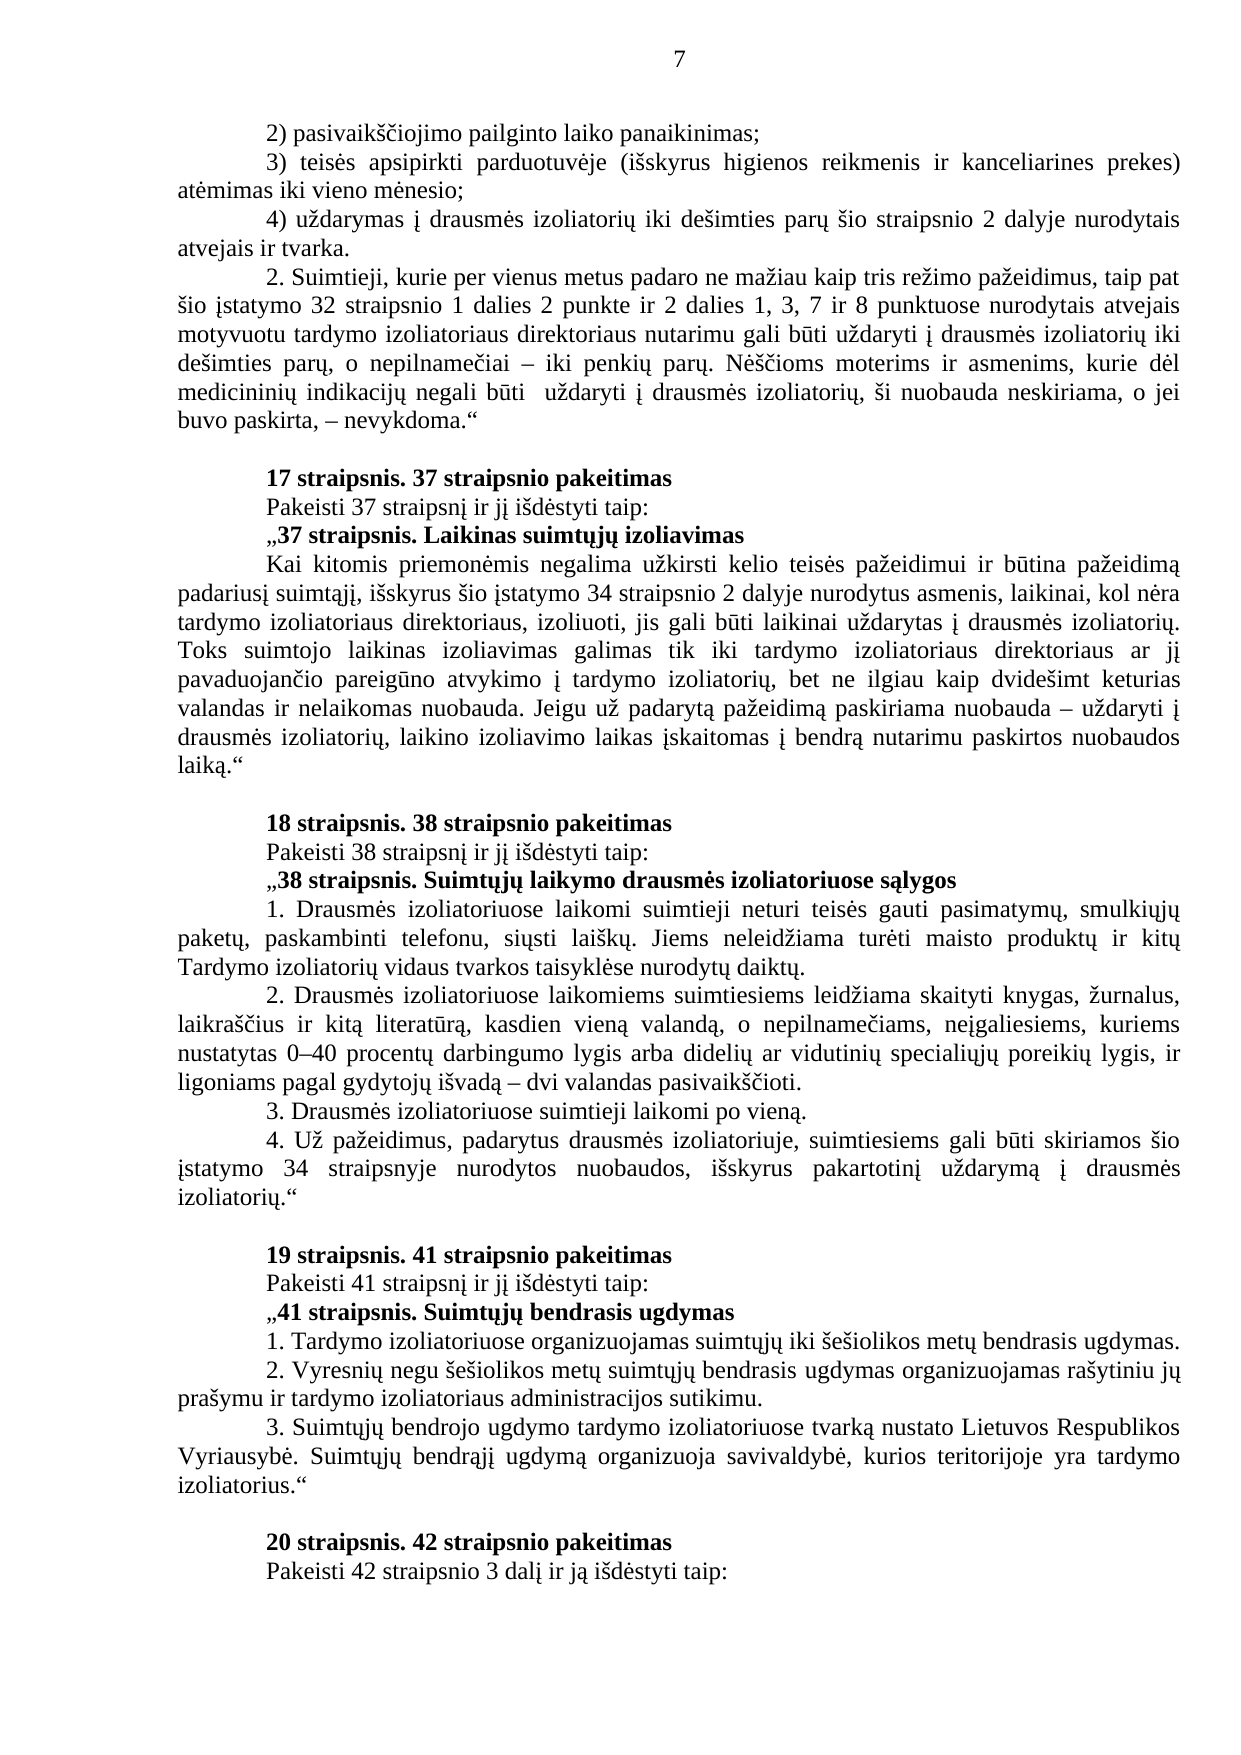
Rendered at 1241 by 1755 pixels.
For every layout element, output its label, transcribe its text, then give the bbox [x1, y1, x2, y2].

text Pakeisti 37 straipsnį ir jį išdėstyti taip: [177, 492, 1181, 521]
text „41 straipsnis. Suimtųjų bendrasis ugdymas [177, 1297, 1181, 1326]
text Pakeisti 41 straipsnį ir jį išdėstyti taip: [177, 1268, 1181, 1297]
text 20 straipsnis. 42 straipsnio pakeitimas [177, 1527, 1181, 1556]
text 4) uždarymas į drausmės izoliatorių iki dešimties parų šio straipsnio 2 dalyje nurodytais atvejais ir tvarka. [177, 204, 1181, 262]
text 1. Tardymo izoliatoriuose organizuojamas suimtųjų iki šešiolikos metų bendrasis ugdymas. [177, 1326, 1181, 1355]
text „38 straipsnis. Suimtųjų laikymo drausmės izoliatoriuose sąlygos [177, 866, 1181, 894]
text 4. Už pažeidimus, padarytus drausmės izoliatoriuje, suimtiesiems gali būti skiriamos šio įstatymo 34 straipsnyje nurodytos nuobaudos, išskyrus pakartotinį uždarymą į drausmės izoliatorių.“ [177, 1125, 1181, 1211]
text 3. Suimtųjų bendrojo ugdymo tardymo izoliatoriuose tvarką nustato Lietuvos Respublikos Vyriausybė. Suimtųjų bendrąjį ugdymą organizuoja savivaldybė, kurios teritorijoje yra tardymo izoliatorius.“ [177, 1412, 1181, 1498]
text 3) teisės apsipirkti parduotuvėje (išskyrus higienos reikmenis ir kanceliarines prekes) atėmimas iki vieno mėnesio; [177, 147, 1181, 204]
text 2. Drausmės izoliatoriuose laikomiems suimtiesiems leidžiama skaityti knygas, žurnalus, laikraščius ir kitą literatūrą, kasdien vieną valandą, o nepilnamečiams, neįgaliesiems, kuriems nustatytas 0–40 procentų darbingumo lygis arba didelių ar vidutinių specialiųjų poreikių lygis, ir ligoniams pagal gydytojų išvadą – dvi valandas pasivaikščioti. [177, 981, 1181, 1096]
text 19 straipsnis. 41 straipsnio pakeitimas [177, 1240, 1181, 1268]
text 18 straipsnis. 38 straipsnio pakeitimas [177, 808, 1181, 837]
text 1. Drausmės izoliatoriuose laikomi suimtieji neturi teisės gauti pasimatymų, smulkiųjų paketų, paskambinti telefonu, siųsti laiškų. Jiems neleidžiama turėti maisto produktų ir kitų Tardymo izoliatorių vidaus tvarkos taisyklėse nurodytų daiktų. [177, 894, 1181, 981]
text 2. Vyresnių negu šešiolikos metų suimtųjų bendrasis ugdymas organizuojamas rašytiniu jų prašymu ir tardymo izoliatoriaus administracijos sutikimu. [177, 1355, 1181, 1412]
text 17 straipsnis. 37 straipsnio pakeitimas [177, 463, 1181, 492]
text Pakeisti 42 straipsnio 3 dalį ir ją išdėstyti taip: [177, 1556, 1181, 1585]
text 2. Suimtieji, kurie per vienus metus padaro ne mažiau kaip tris režimo pažeidimus, taip pat šio įstatymo 32 straipsnio 1 dalies 2 punkte ir 2 dalies 1, 3, 7 ir 8 punktuose nurodytais atvejais motyvuotu tardymo izoliatoriaus direktoriaus nutarimu gali būti uždaryti į drausmės izoliatorių iki dešimties parų, o nepilnamečiai – iki penkių parų. Nėščioms moterims ir asmenims, kurie dėl medicininių indikacijų negali būti uždaryti į drausmės izoliatorių, ši nuobauda neskiriama, o jei buvo paskirta, – nevykdoma.“ [177, 262, 1181, 434]
text Pakeisti 38 straipsnį ir jį išdėstyti taip: [177, 837, 1181, 866]
text „37 straipsnis. Laikinas suimtųjų izoliavimas [266, 521, 1181, 549]
text 2) pasivaikščiojimo pailginto laiko panaikinimas; [177, 118, 1181, 147]
text Kai kitomis priemonėmis negalima užkirsti kelio teisės pažeidimui ir būtina pažeidimą padariusį suimtąjį, išskyrus šio įstatymo 34 straipsnio 2 dalyje nurodytus asmenis, laikinai, kol nėra tardymo izoliatoriaus direktoriaus, izoliuoti, jis gali būti laikinai uždarytas į drausmės izoliatorių. Toks suimtojo laikinas izoliavimas galimas tik iki tardymo izoliatoriaus direktoriaus ar jį pavaduojančio pareigūno atvykimo į tardymo izoliatorių, bet ne ilgiau kaip dvidešimt keturias valandas ir nelaikomas nuobauda. Jeigu už padarytą pažeidimą paskiriama nuobauda – uždaryti į drausmės izoliatorių, laikino izoliavimo laikas įskaitomas į bendrą nutarimu paskirtos nuobaudos laiką.“ [177, 549, 1181, 779]
text 3. Drausmės izoliatoriuose suimtieji laikomi po vieną. [177, 1096, 1181, 1125]
